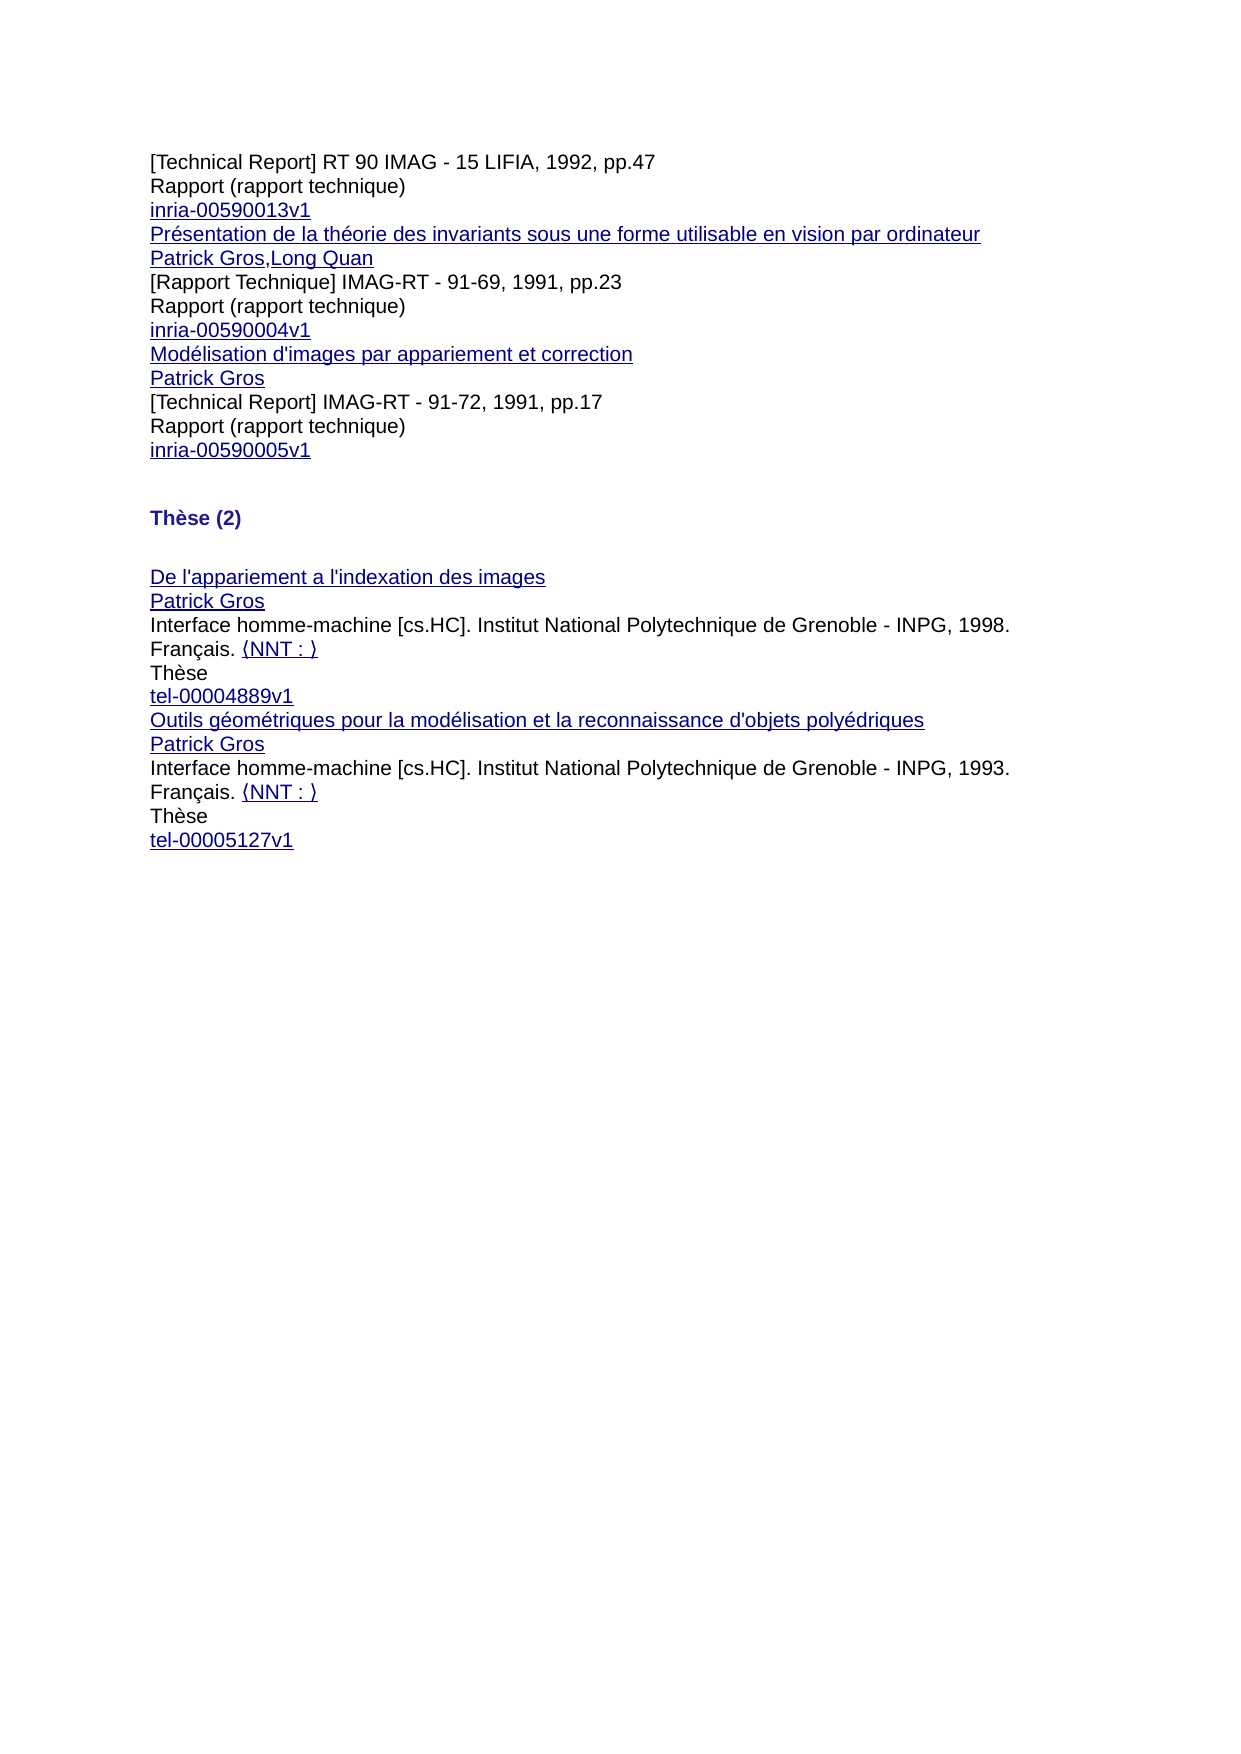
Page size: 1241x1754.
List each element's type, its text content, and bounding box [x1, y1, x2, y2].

table_cell [Technical Report] RT 90 IMAG - 15 LIFIA, 1992, pp.47 Rapport (rapport technique) inria-00590013v1 [150, 150, 1090, 222]
subtitle Thèse (2) [150, 506, 1090, 530]
table_header De l'appariement a l'indexation des images Patrick Gros Interface homme-machine [cs.HC]. Institut National Polytechnique de Grenoble - INPG, 1998. Français. ⟨NNT : ⟩ Thèse tel-00004889v1 [150, 565, 1090, 708]
table_cell Modélisation d'images par appariement et correction Patrick Gros [Technical Report] IMAG-RT - 91-72, 1991, pp.17 Rapport (rapport technique) inria-00590005v1 [150, 342, 1090, 461]
table_cell Présentation de la théorie des invariants sous une forme utilisable en vision par ordinateur Patrick Gros,Long Quan [Rapport Technique] IMAG-RT - 91-69, 1991, pp.23 Rapport (rapport technique) inria-00590004v1 [150, 222, 1090, 342]
table_cell Outils géométriques pour la modélisation et la reconnaissance d'objets polyédriques Patrick Gros Interface homme-machine [cs.HC]. Institut National Polytechnique de Grenoble - INPG, 1993. Français. ⟨NNT : ⟩ Thèse tel-00005127v1 [150, 708, 1090, 852]
